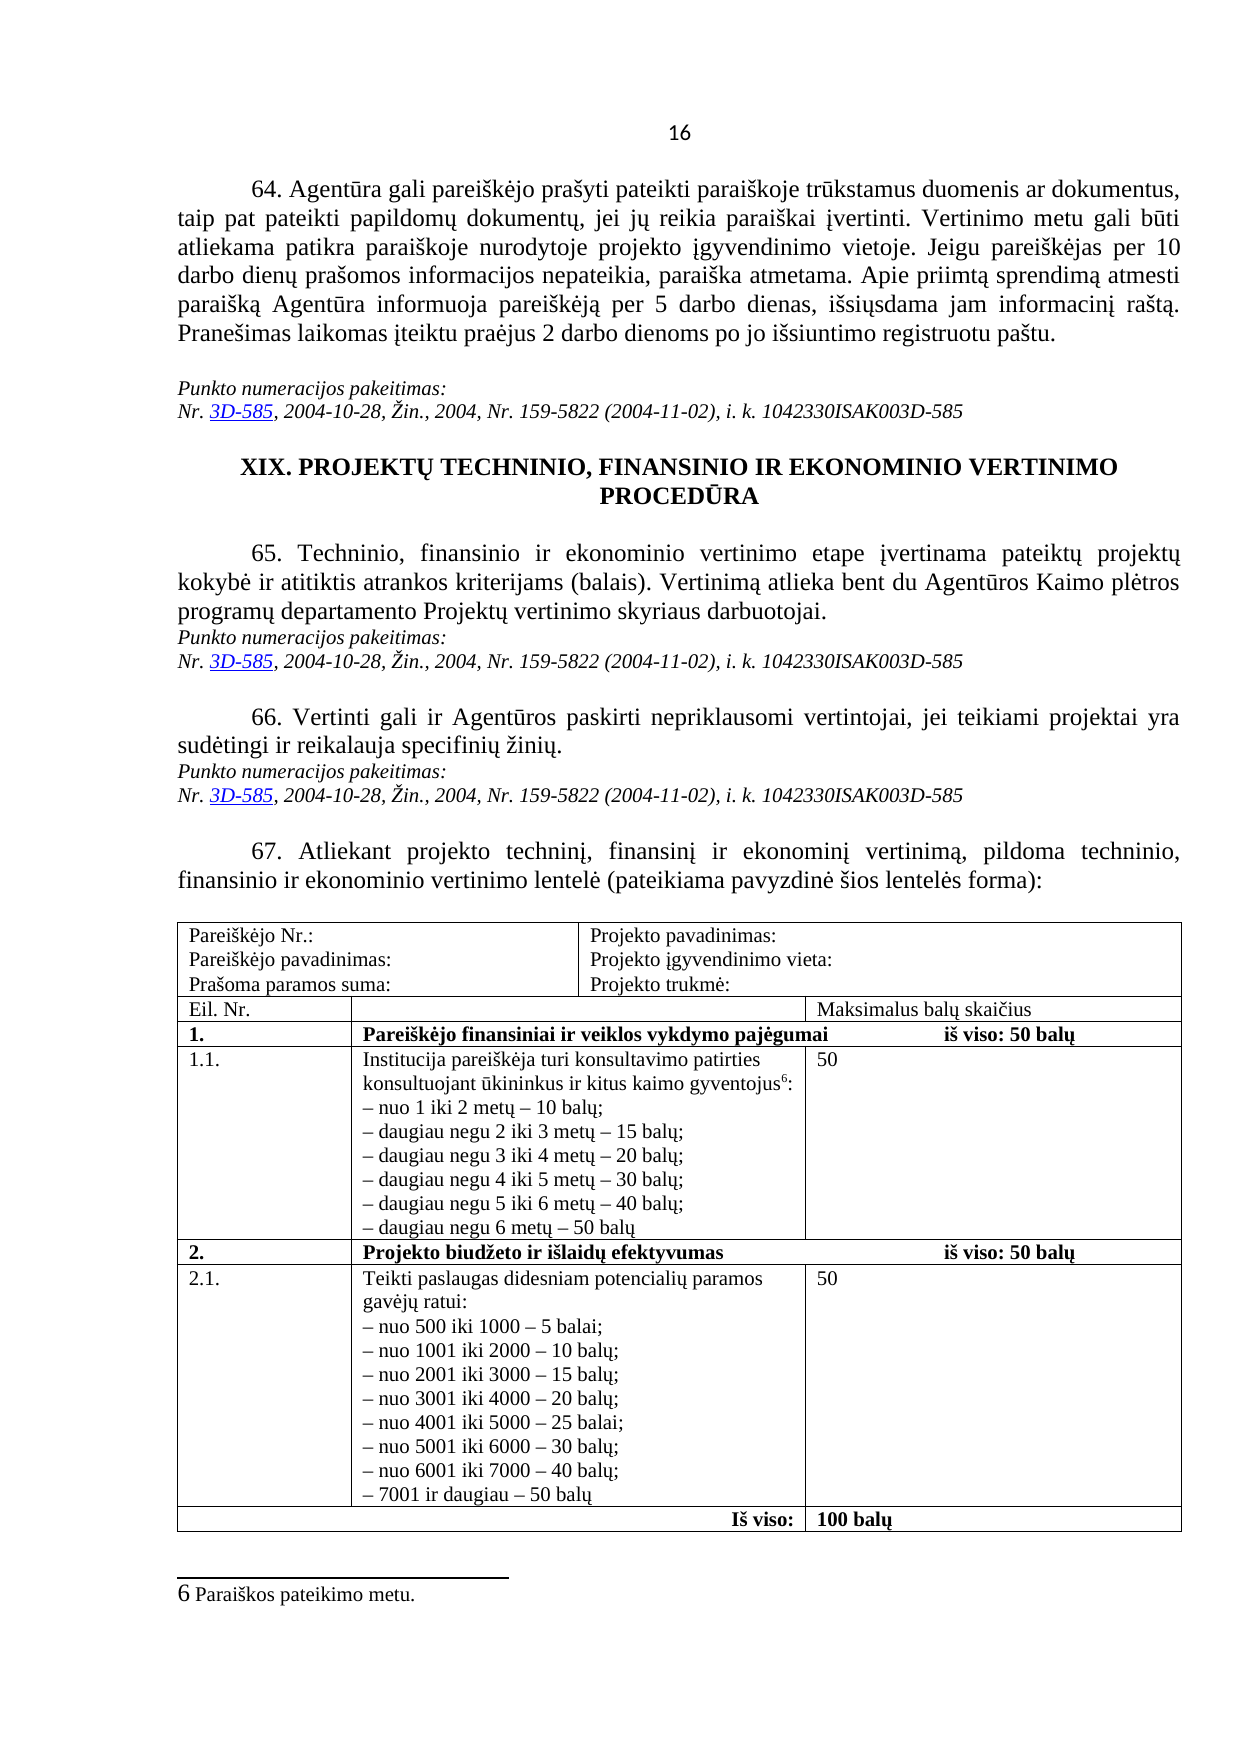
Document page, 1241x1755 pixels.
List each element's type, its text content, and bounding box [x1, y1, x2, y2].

text Punkto numeracijos pakeitimas: [177, 625, 1181, 649]
text 65. Techninio, finansinio ir ekonominio vertinimo etape įvertinama pateiktų projektų kokybė ir atitiktis atrankos kriterijams (balais). Vertinimą atlieka bent du Agentūros Kaimo plėtros programų departamento Projektų vertinimo skyriaus darbuotojai. [177, 538, 1181, 625]
text Nr. 3D-585, 2004-10-28, Žin., 2004, Nr. 159-5822 (2004-11-02), i. k. 1042330ISAK003D-585 [177, 399, 1181, 423]
text Nr. 3D-585, 2004-10-28, Žin., 2004, Nr. 159-5822 (2004-11-02), i. k. 1042330ISAK003D-585 [177, 783, 1181, 807]
table_cell 1.1. [178, 1047, 351, 1239]
table_cell 50 [806, 1047, 1181, 1239]
text 64. Agentūra gali pareiškėjo prašyti pateikti paraiškoje trūkstamus duomenis ar dokumentus, taip pat pateikti papildomų dokumentų, jei jų reikia paraiškai įvertinti. Vertinimo metu gali būti atliekama patikra paraiškoje nurodytoje projekto įgyvendinimo vietoje. Jeigu pareiškėjas per 10 darbo dienų prašomos informacijos nepateikia, paraiška atmetama. Apie priimtą sprendimą atmesti paraišką Agentūra informuoja pareiškėją per 5 darbo dienas, išsiųsdama jam informacinį raštą. Pranešimas laikomas įteiktu praėjus 2 darbo dienoms po jo išsiuntimo registruotu paštu. [177, 174, 1181, 347]
table_cell 2.1. [178, 1265, 351, 1506]
table_header Projekto pavadinimas: Projekto įgyvendinimo vieta: Projekto trukmė: [579, 923, 1181, 996]
table_cell Institucija pareiškėja turi konsultavimo patirties konsultuojant ūkininkus ir kitus kaimo gyventojus: – nuo 1 iki 2 metų – 10 balų; – daugiau negu 2 iki 3 metų – 15 balų; – daugiau negu 3 iki 4 metų – 20 balų; – daugiau negu 4 iki 5 metų – 30 balų; – daugiau negu 5 iki 6 metų – 40 balų; – daugiau negu 6 metų – 50 balų [352, 1047, 805, 1239]
table_cell Projekto biudžeto ir išlaidų efektyvumas iš viso: 50 balų [352, 1240, 1181, 1264]
table_cell [352, 997, 805, 1021]
text 67. Atliekant projekto techninį, finansinį ir ekonominį vertinimą, pildoma techninio, finansinio ir ekonominio vertinimo lentelė (pateikiama pavyzdinė šios lentelės forma): [177, 836, 1181, 893]
text Punkto numeracijos pakeitimas: [177, 759, 1181, 783]
table_cell 50 [806, 1265, 1181, 1506]
text Punkto numeracijos pakeitimas: [177, 375, 1181, 399]
table_cell Iš viso: [178, 1507, 805, 1531]
table_cell 2. [178, 1240, 351, 1264]
text XIX. PROJEKTŲ TECHNINIO, FINANSINIO IR EKONOMINIO VERTINIMO PROCEDŪRA [177, 452, 1181, 510]
table_cell Eil. Nr. [178, 997, 351, 1021]
table_header Pareiškėjo Nr.: Pareiškėjo pavadinimas: Prašoma paramos suma: [178, 923, 578, 996]
table_cell 100 balų [806, 1507, 1181, 1531]
table_cell Maksimalus balų skaičius [806, 997, 1181, 1021]
table_cell Pareiškėjo finansiniai ir veiklos vykdymo pajėgumai iš viso: 50 balų [352, 1022, 1181, 1046]
text Nr. 3D-585, 2004-10-28, Žin., 2004, Nr. 159-5822 (2004-11-02), i. k. 1042330ISAK003D-585 [177, 649, 1181, 673]
table_cell Teikti paslaugas didesniam potencialių paramos gavėjų ratui: – nuo 500 iki 1000 – 5 balai; – nuo 1001 iki 2000 – 10 balų; – nuo 2001 iki 3000 – 15 balų; – nuo 3001 iki 4000 – 20 balų; – nuo 4001 iki 5000 – 25 balai; – nuo 5001 iki 6000 – 30 balų; – nuo 6001 iki 7000 – 40 balų; – 7001 ir daugiau – 50 balų [352, 1265, 805, 1506]
table_cell 1. [178, 1022, 351, 1046]
text 66. Vertinti gali ir Agentūros paskirti nepriklausomi vertintojai, jei teikiami projektai yra sudėtingi ir reikalauja specifinių žinių. [177, 702, 1181, 759]
